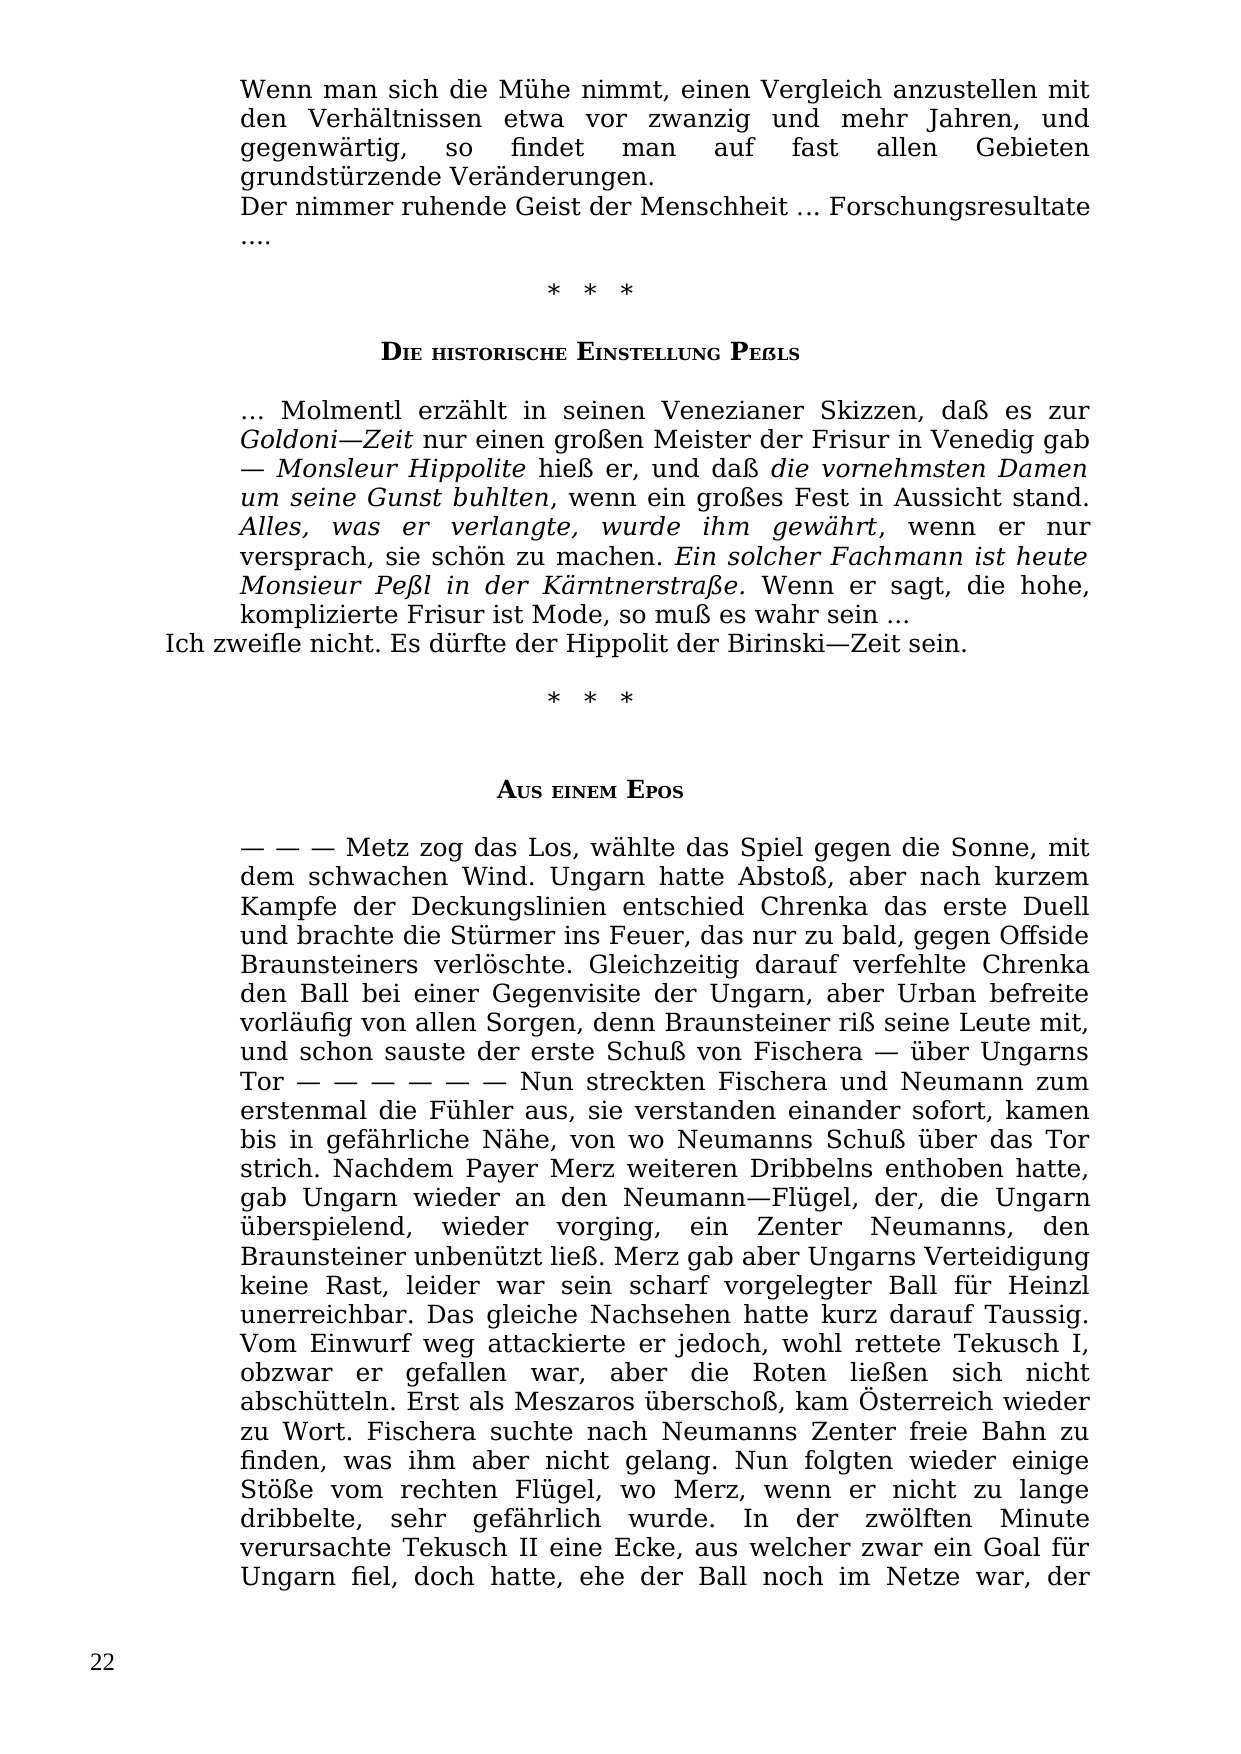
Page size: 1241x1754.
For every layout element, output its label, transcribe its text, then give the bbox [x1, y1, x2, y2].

text Die historische Einstellung Peßls [90, 308, 1091, 367]
text * * * [90, 279, 1091, 308]
text … Molmentl erzählt in seinen Venezianer Skizzen, daß es zur Goldoni—Zeit nur einen großen Meister der Frisur in Venedig gab — Monsleur Hippolite hieß er, und daß die vornehmsten Damen um seine Gunst buhlten, wenn ein großes Fest in Aussicht stand. Alles, was er verlangte, wurde ihm gewährt, wenn er nur versprach, sie schön zu machen. Ein solcher Fachmann ist heute Monsieur Peßl in der Kärntnerstraße. Wenn er sagt, die hohe, komplizierte Frisur ist Mode, so muß es wahr sein ... [240, 396, 1091, 629]
text — — — Metz zog das Los, wählte das Spiel gegen die Sonne, mit dem schwachen Wind. Ungarn hatte Abstoß, aber nach kurzem Kampfe der Deckungslinien entschied Chrenka das erste Duell und brachte die Stürmer ins Feuer, das nur zu bald, gegen Offside Braunsteiners verlöschte. Gleichzeitig darauf verfehlte Chrenka den Ball bei einer Gegenvisite der Ungarn, aber Urban befreite vorläufig von allen Sorgen, denn Braunsteiner riß seine Leute mit, und schon sauste der erste Schuß von Fischera — über Ungarns Tor — — — — — — Nun streckten Fischera und Neumann zum erstenmal die Fühler aus, sie verstanden einander sofort, kamen bis in gefährliche Nähe, von wo Neumanns Schuß über das Tor strich. Nachdem Payer Merz weiteren Dribbelns enthoben hatte, gab Ungarn wieder an den Neumann—Flügel, der, die Ungarn überspielend, wieder vorging, ein Zenter Neumanns, den Braunsteiner unbenützt ließ. Merz gab aber Ungarns Verteidigung keine Rast, leider war sein scharf vorgelegter Ball für Heinzl unerreichbar. Das gleiche Nachsehen hatte kurz darauf Taussig. Vom Einwurf weg attackierte er jedoch, wohl rettete Tekusch I, obzwar er gefallen war, aber die Roten ließen sich nicht abschütteln. Erst als Meszaros überschoß, kam Österreich wieder zu Wort. Fischera suchte nach Neumanns Zenter freie Bahn zu finden, was ihm aber nicht gelang. Nun folgten wieder einige Stöße vom rechten Flügel, wo Merz, wenn er nicht zu lange dribbelte, sehr gefährlich wurde. In der zwölften Minute verursachte Tekusch II eine Ecke, aus welcher zwar ein Goal für Ungarn fiel, doch hatte, ehe der Ball noch im Netze war, der [240, 833, 1091, 1592]
text Der nimmer ruhende Geist der Menschheit ... Forschungsresultate .... [240, 192, 1091, 250]
text Ich zweifle nicht. Es dürfte der Hippolit der Birinski—Zeit sein. [90, 629, 1091, 658]
text * * * [90, 687, 1091, 717]
text Aus einem Epos [90, 746, 1091, 804]
text Wenn man sich die Mühe nimmt, einen Vergleich anzustellen mit den Verhältnissen etwa vor zwanzig und mehr Jahren, und gegenwärtig, so findet man auf fast allen Gebieten grundstürzende Veränderungen. [240, 75, 1091, 192]
